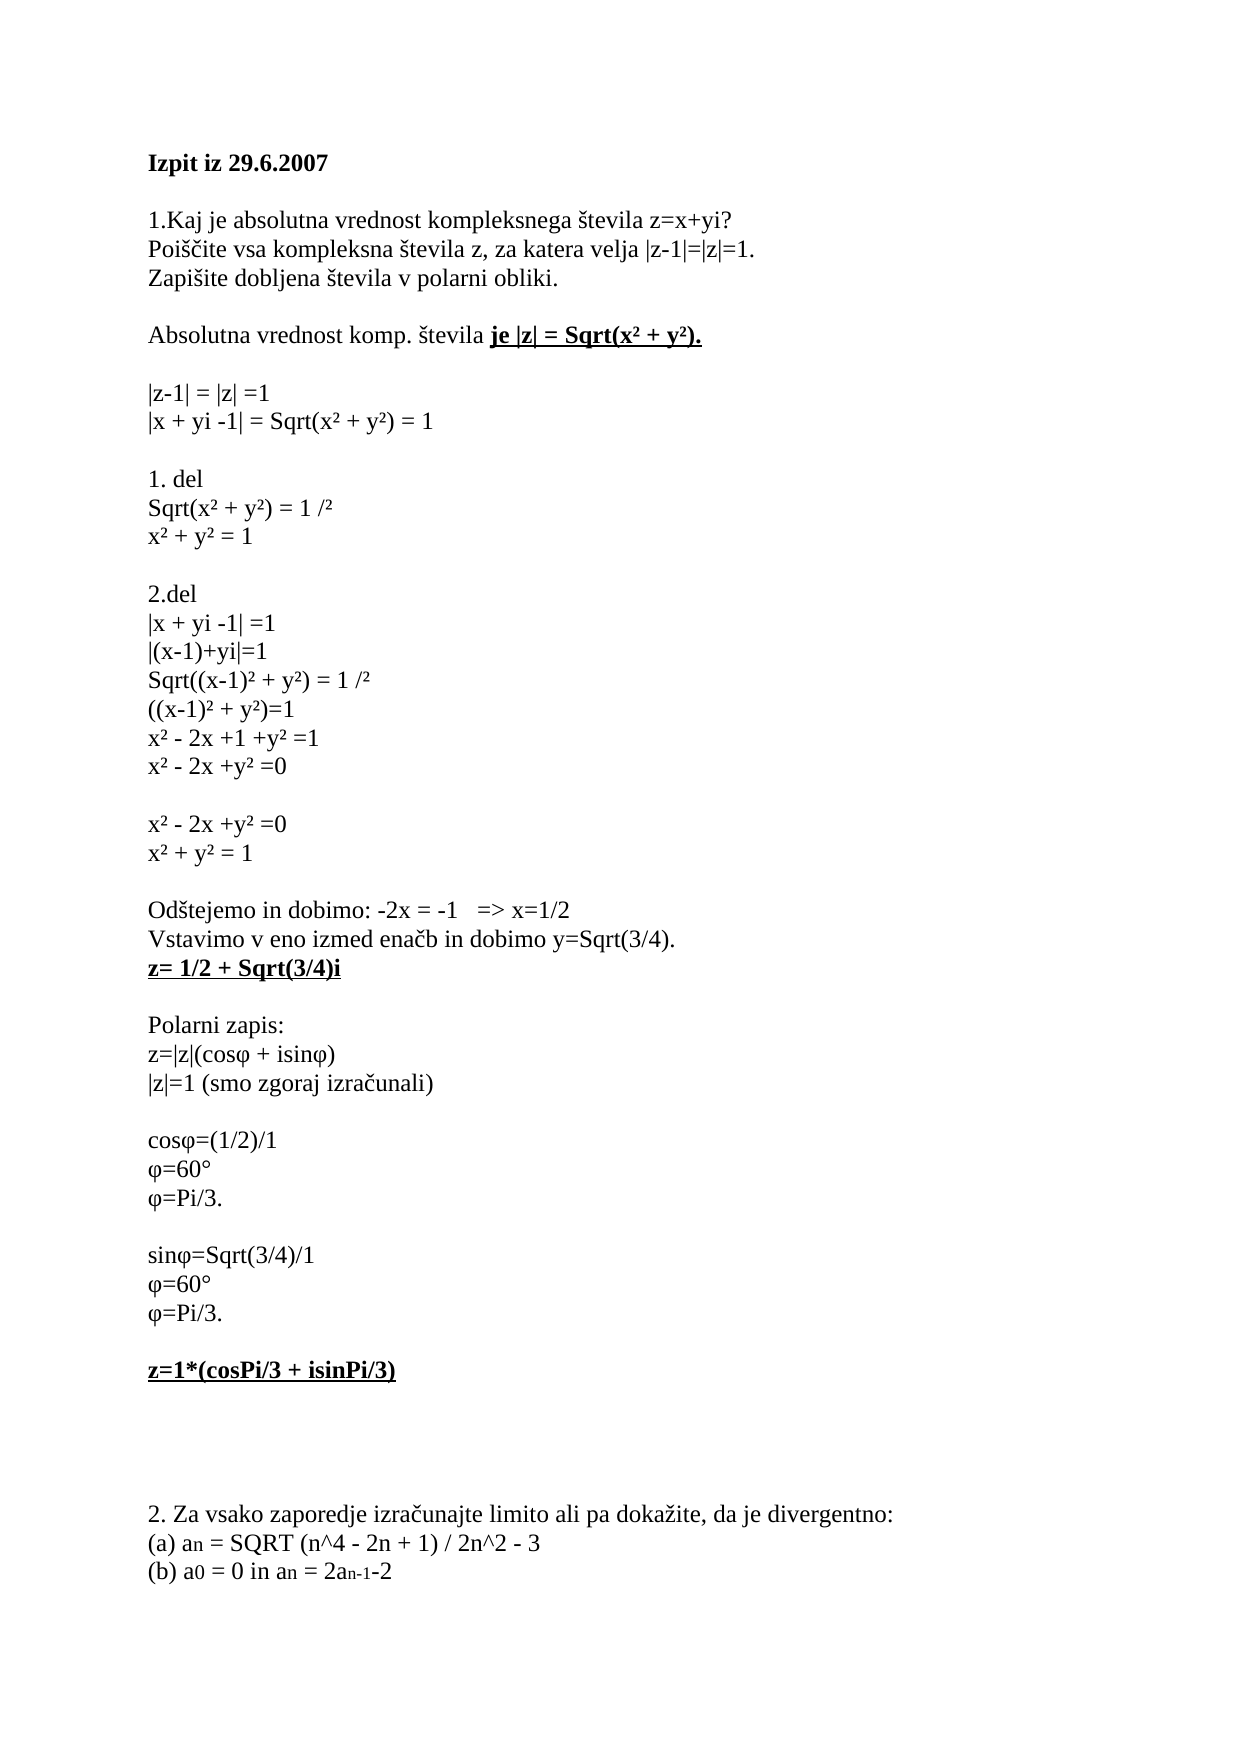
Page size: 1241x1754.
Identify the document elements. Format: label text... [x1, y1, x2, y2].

text |z|=1 (smo zgoraj izračunali) [148, 1068, 1092, 1096]
text Sqrt((x-1)² + y²) = 1 /² [148, 665, 1092, 694]
text Polarni zapis: [148, 1010, 1092, 1039]
text Zapišite dobljena števila v polarni obliki. [148, 263, 1092, 291]
text 1.Kaj je absolutna vrednost kompleksnega števila z=x+yi? [148, 176, 1092, 234]
text φ=60° [148, 1269, 1092, 1298]
text φ=60° [148, 1154, 1092, 1183]
text 1. del [148, 464, 1092, 493]
text Poiščite vsa kompleksna števila z, za katera velja |z-1|=|z|=1. [148, 234, 1092, 263]
text x² - 2x +1 +y² =1 [148, 723, 1092, 751]
text cosφ=(1/2)/1 [148, 1125, 1092, 1154]
text Sqrt(x² + y²) = 1 /² [148, 493, 1092, 521]
text Absolutna vrednost komp. števila je |z| = Sqrt(x² + y²). [148, 320, 1092, 349]
text 2.del [148, 579, 1092, 608]
text 2. Za vsako zaporedje izračunajte limito ali pa dokažite, da je divergentno: (a) an = SQRT (n^4 - 2n + 1) / 2n^2 - 3 (b) a0 = 0 in an = 2an-1-2 [148, 1499, 1092, 1585]
text Izpit iz 29.6.2007 [148, 148, 1092, 176]
text z=1*(cosPi/3 + isinPi/3) [148, 1355, 1092, 1384]
text x² + y² = 1 [148, 521, 1092, 550]
text z=|z|(cosφ + isinφ) [148, 1039, 1092, 1068]
text |(x-1)+yi|=1 [148, 636, 1092, 665]
text sinφ=Sqrt(3/4)/1 [148, 1240, 1092, 1269]
text x² + y² = 1 [148, 838, 1092, 866]
text Vstavimo v eno izmed enačb in dobimo y=Sqrt(3/4). [148, 924, 1092, 953]
text x² - 2x +y² =0 [148, 751, 1092, 780]
text ((x-1)² + y²)=1 [148, 694, 1092, 723]
text x² - 2x +y² =0 [148, 809, 1092, 838]
text |z-1| = |z| =1 [148, 378, 1092, 406]
text φ=Pi/3. [148, 1298, 1092, 1326]
text |x + yi -1| = Sqrt(x² + y²) = 1 [148, 406, 1092, 435]
text z= 1/2 + Sqrt(3/4)i [148, 953, 1092, 981]
text |x + yi -1| =1 [148, 608, 1092, 636]
text Odštejemo in dobimo: -2x = -1 => x=1/2 [148, 895, 1092, 924]
text φ=Pi/3. [148, 1183, 1092, 1211]
